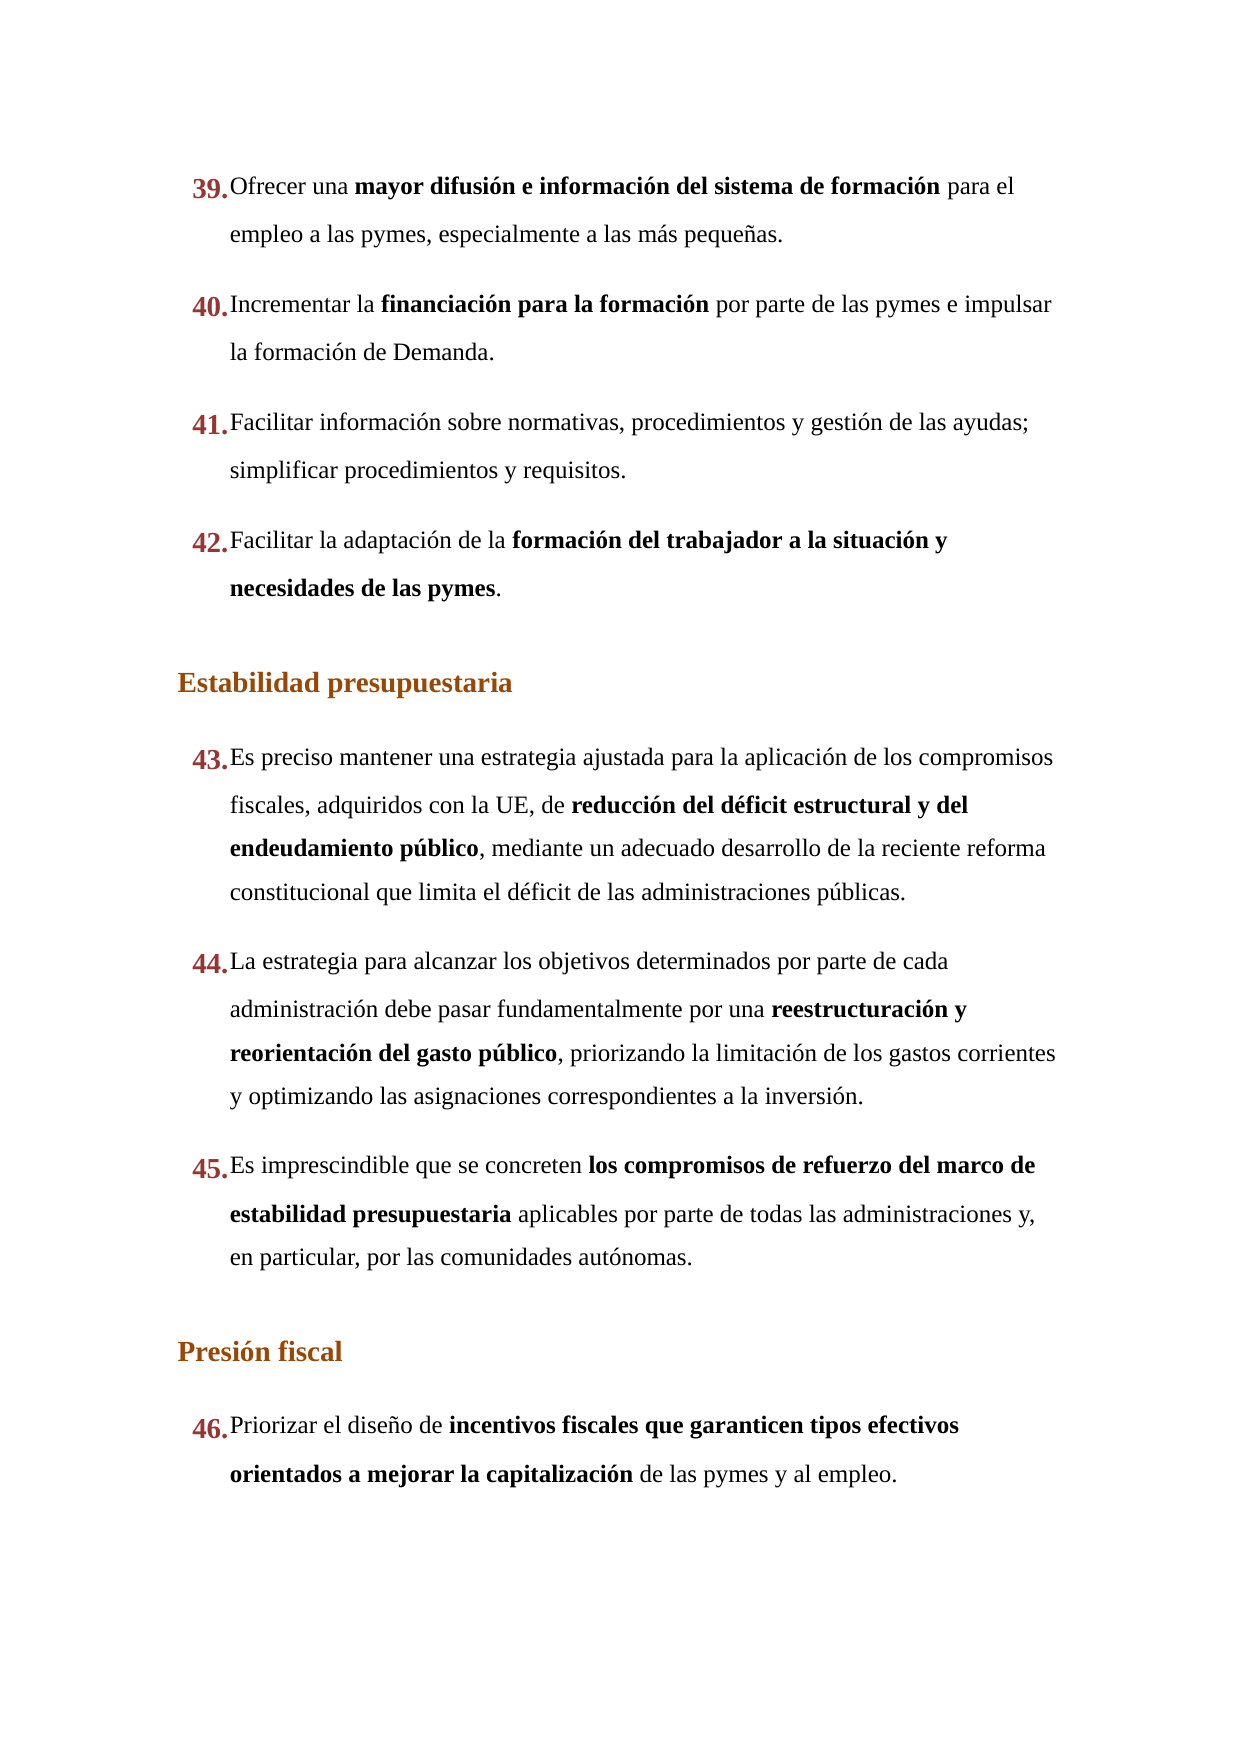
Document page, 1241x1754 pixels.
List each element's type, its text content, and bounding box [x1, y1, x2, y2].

list Ofrecer una mayor difusión e información del sistema de formación para el empleo a las pymes, especialmente a las más pequeñas. [192, 148, 1063, 248]
list Es preciso mantener una estrategia ajustada para la aplicación de los compromisos fiscales, adquiridos con la UE, de reducción del déficit estructural y del endeudamiento público, mediante un adecuado desarrollo de la reciente reforma constitucional que limita el déficit de las administraciones públicas. [192, 718, 1063, 905]
list Priorizar el diseño de incentivos fiscales que garanticen tipos efectivos orientados a mejorar la capitalización de las pymes y al empleo. [192, 1387, 1063, 1488]
text Presión fiscal [177, 1334, 1063, 1367]
list La estrategia para alcanzar los objetivos determinados por parte de cada administración debe pasar fundamentalmente por una reestructuración y reorientación del gasto público, priorizando la limitación de los gastos corrientes y optimizando las asignaciones correspondientes a la inversión. [192, 923, 1063, 1109]
text Estabilidad presupuestaria [177, 665, 1063, 699]
list Es imprescindible que se concreten los compromisos de refuerzo del marco de estabilidad presupuestaria aplicables por parte de todas las administraciones y, en particular, por las comunidades autónomas. [192, 1127, 1063, 1271]
list Incrementar la financiación para la formación por parte de las pymes e impulsar la formación de Demanda. [192, 266, 1063, 366]
list Facilitar la adaptación de la formación del trabajador a la situación y necesidades de las pymes. [192, 501, 1063, 602]
list Facilitar información sobre normativas, procedimientos y gestión de las ayudas; simplificar procedimientos y requisitos. [192, 383, 1063, 484]
